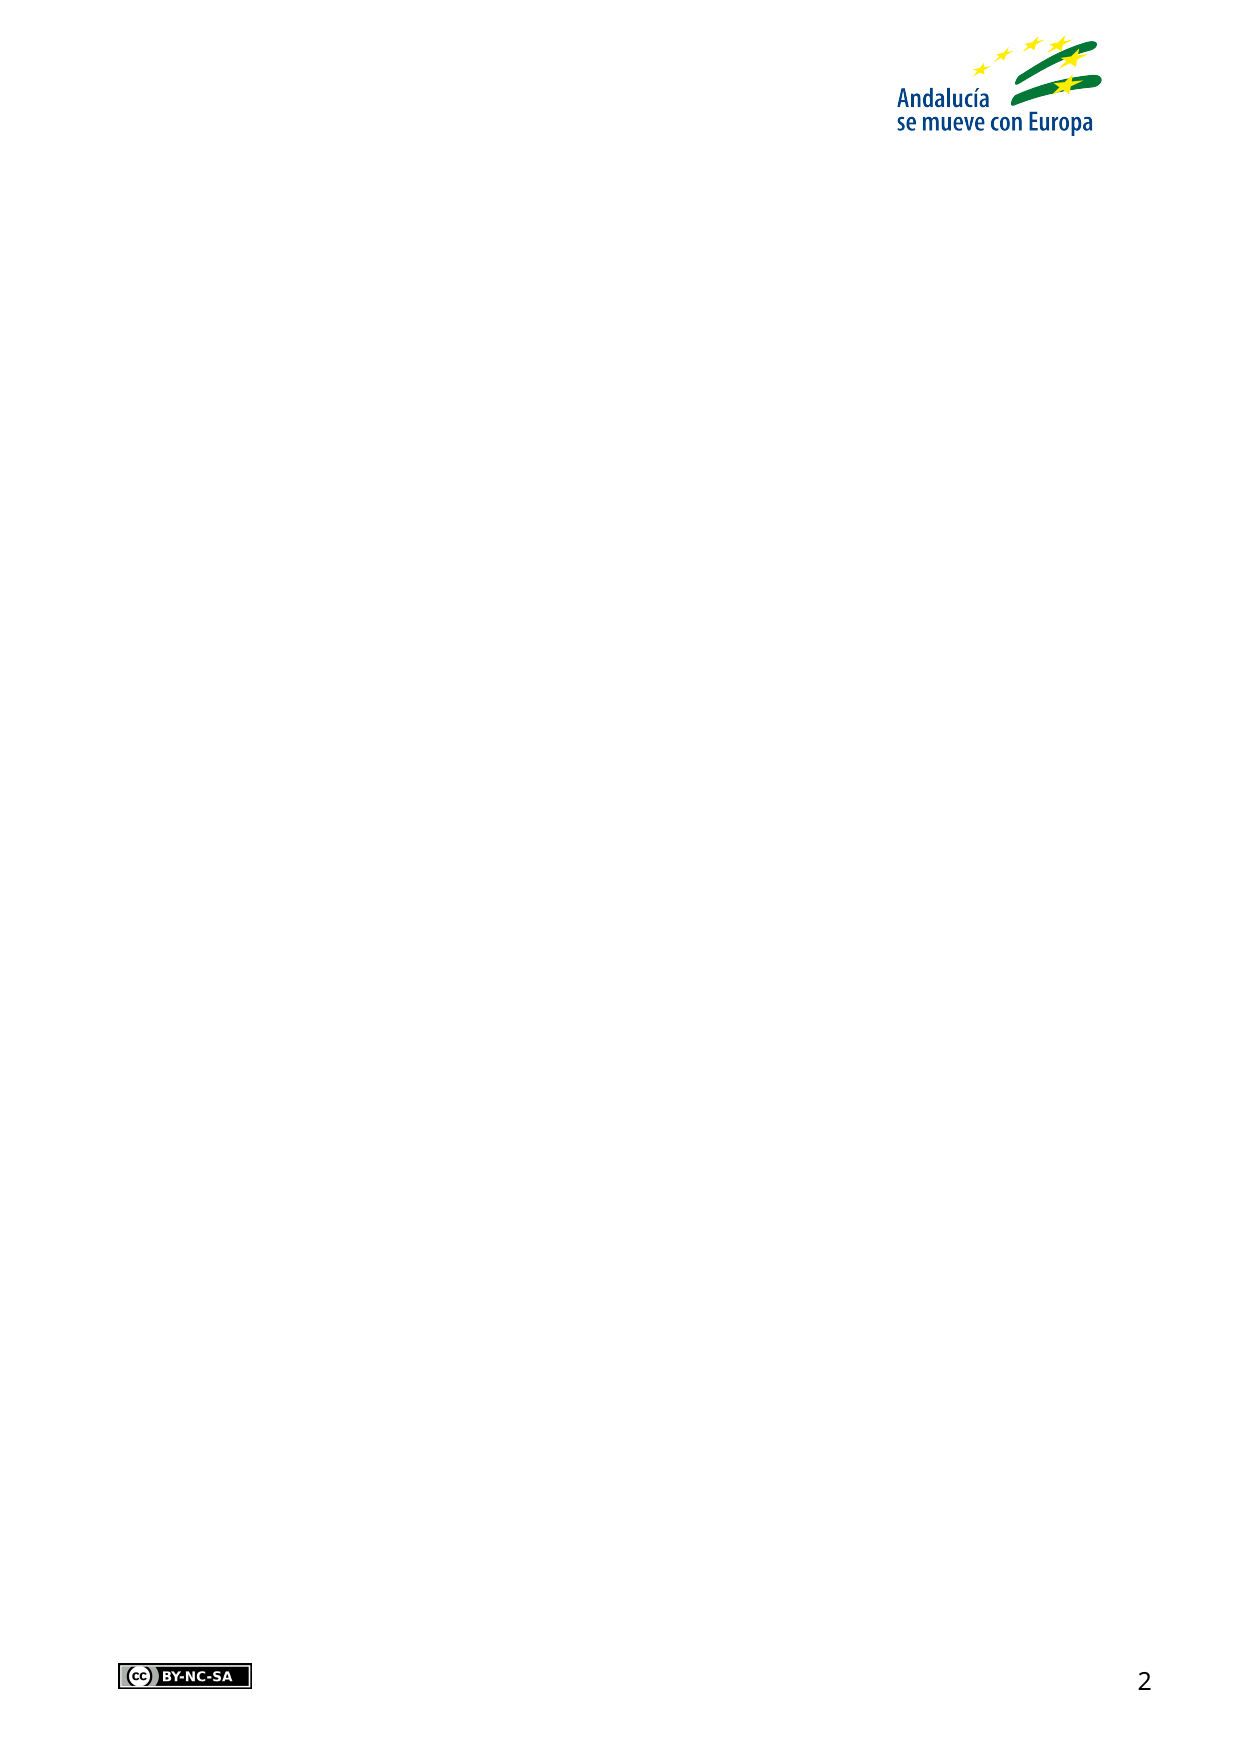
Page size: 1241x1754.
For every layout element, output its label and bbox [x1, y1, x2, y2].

picture [897, 35, 1104, 136]
picture [118, 1663, 536, 1698]
